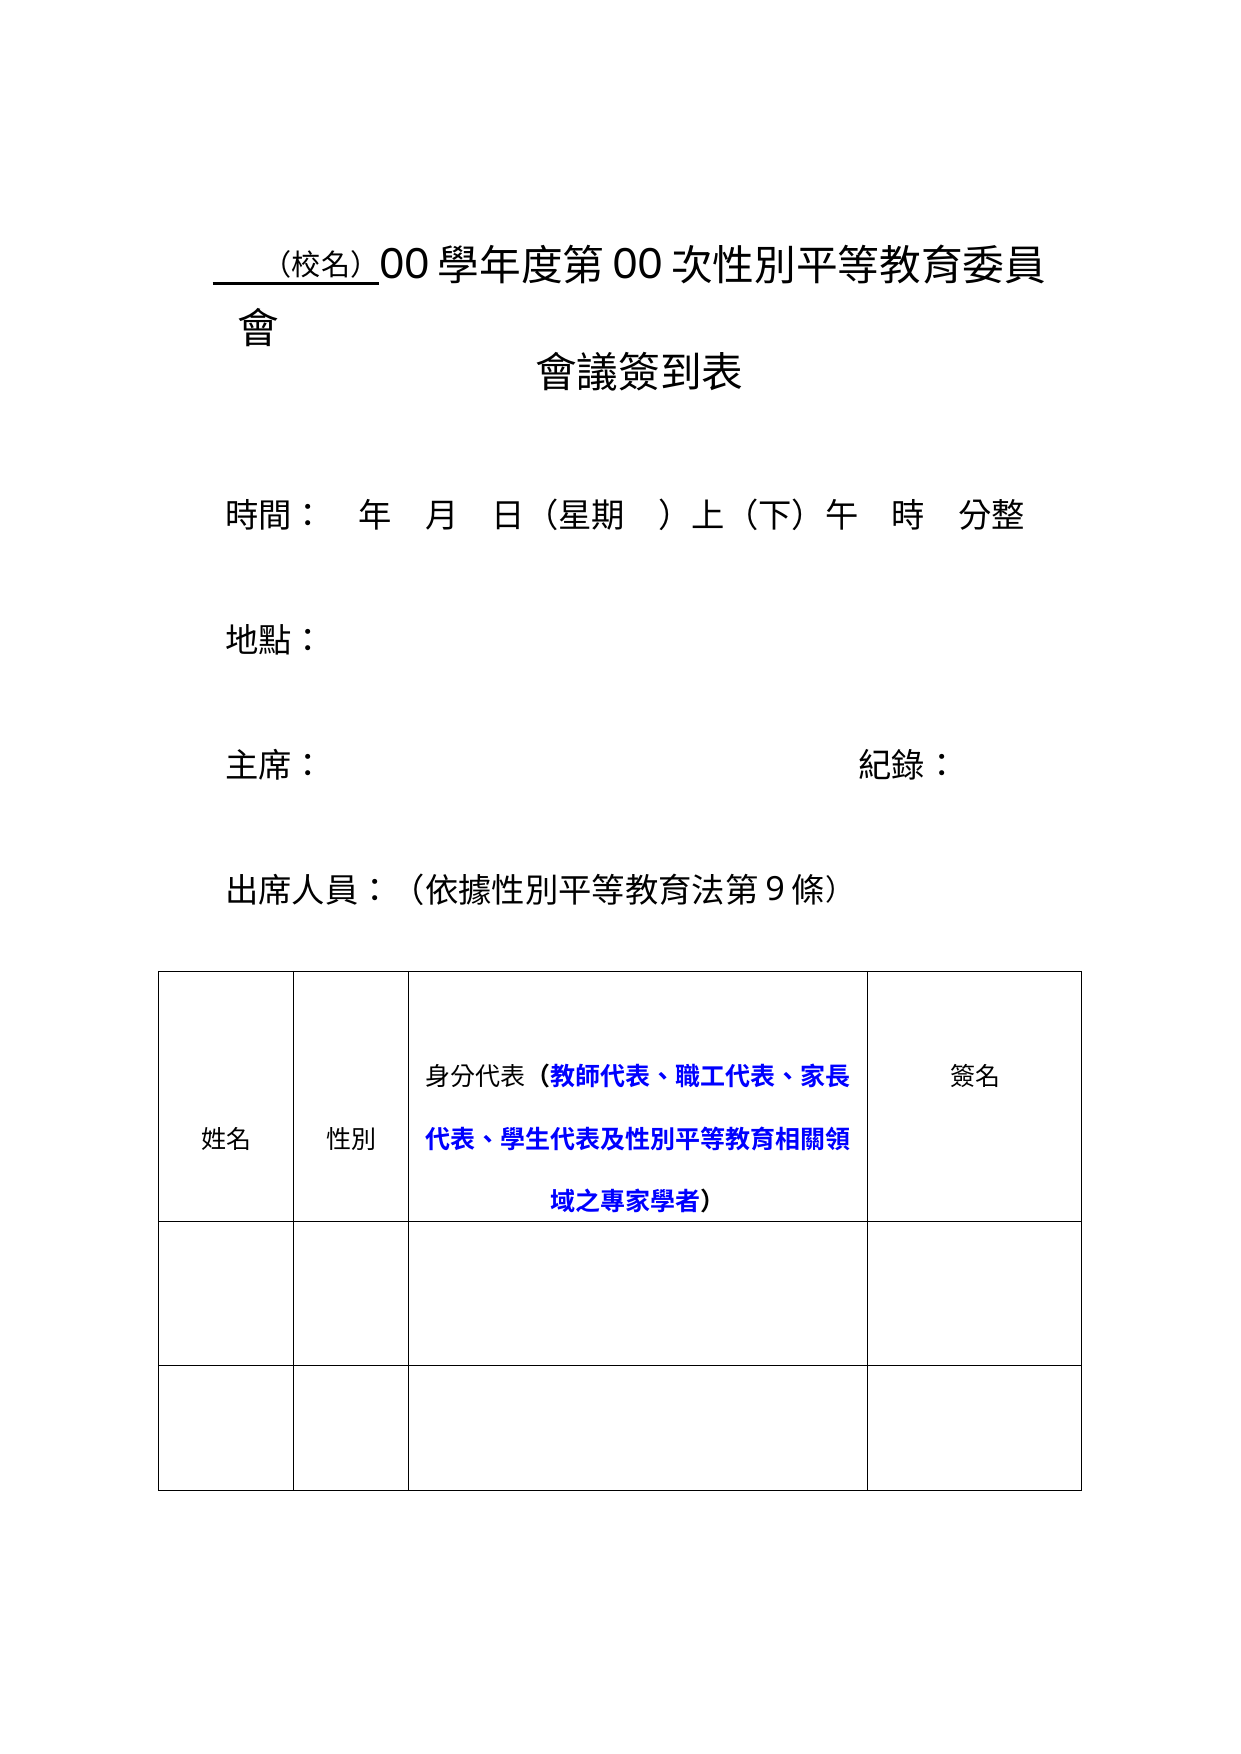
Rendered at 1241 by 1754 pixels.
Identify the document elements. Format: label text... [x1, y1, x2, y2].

table_cell [294, 1222, 408, 1364]
text 出席人員：（依據性別平等教育法第9條） [225, 846, 1053, 908]
table_cell [159, 1366, 293, 1489]
text 會議簽到表 [225, 346, 1053, 398]
table_header 姓名 [159, 972, 293, 1221]
table_cell [868, 1222, 1081, 1364]
text 時間： 年 月 日（星期 ）上（下）午 時 分整 [225, 471, 1053, 533]
text [206, 112, 337, 206]
table_cell [409, 1366, 867, 1489]
table_header 身分代表（教師代表、職工代表、家長代表、學生代表及性別平等教育相關領域之專家學者） [409, 972, 867, 1221]
text 主席： 紀錄： [225, 721, 1053, 783]
text 地點： [225, 596, 1053, 658]
table_header 簽名 [868, 972, 1081, 1221]
table_header 性別 [294, 972, 408, 1221]
table_cell [868, 1366, 1081, 1489]
text （校名）OO學年度第OO次性別平等教育委員會 [212, 221, 1053, 346]
table_cell [294, 1366, 408, 1489]
table_cell [409, 1222, 867, 1364]
table_cell [159, 1222, 293, 1364]
